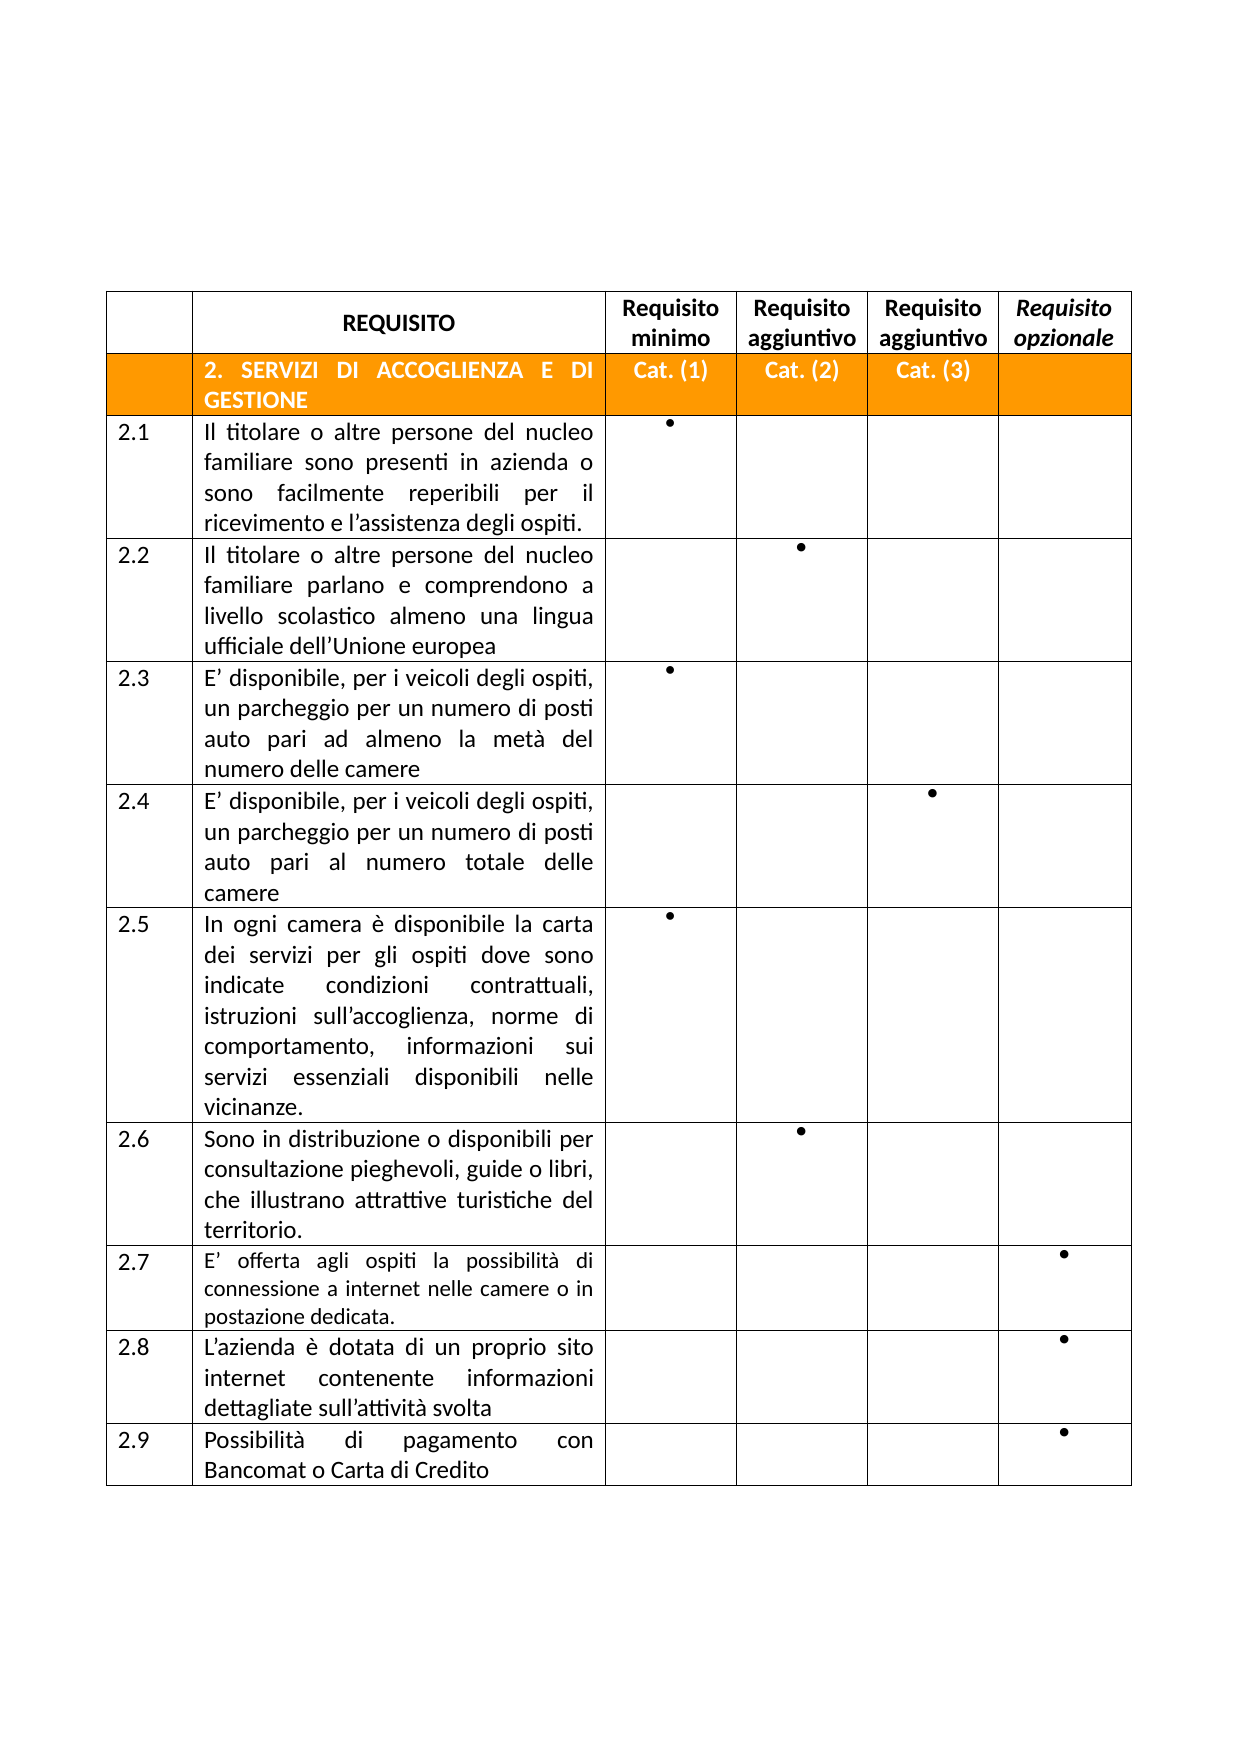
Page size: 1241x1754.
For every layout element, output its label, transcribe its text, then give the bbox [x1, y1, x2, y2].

table_cell [999, 908, 1131, 1122]
table_cell Il titolare o altre persone del nucleo familiare sono presenti in azienda o sono facilmente reperibili per il ricevimento e l’assistenza degli ospiti. [193, 416, 605, 538]
table_cell [606, 1123, 736, 1245]
table_cell [737, 908, 867, 1122]
table_cell [868, 662, 998, 784]
table_cell 2.7 [107, 1246, 192, 1330]
table_cell E’ disponibile, per i veicoli degli ospiti, un parcheggio per un numero di posti auto pari al numero totale delle camere [193, 785, 605, 907]
table_header [107, 292, 192, 353]
table_cell E’ disponibile, per i veicoli degli ospiti, un parcheggio per un numero di posti auto pari ad almeno la metà del numero delle camere [193, 662, 605, 784]
table_cell 2.3 [107, 662, 192, 784]
table_cell Possibilità di pagamento con Bancomat o Carta di Credito [193, 1424, 605, 1485]
table_cell [868, 1331, 998, 1423]
table_cell Cat. (3) [868, 354, 998, 415]
table_cell  [606, 662, 736, 784]
table_cell 2.1 [107, 416, 192, 538]
table_cell [606, 785, 736, 907]
table_cell [606, 1331, 736, 1423]
table_cell [868, 416, 998, 538]
table_cell [606, 539, 736, 661]
table_cell  [737, 539, 867, 661]
table_cell  [999, 1331, 1131, 1423]
table_cell Cat. (1) [606, 354, 736, 415]
table_cell [737, 1246, 867, 1330]
table_cell [868, 1424, 998, 1485]
table_cell [999, 539, 1131, 661]
table_cell [606, 1424, 736, 1485]
table_cell [737, 1424, 867, 1485]
table_cell  [737, 1123, 867, 1245]
table_cell [868, 908, 998, 1122]
table_header Requisito opzionale [999, 292, 1131, 353]
table_cell 2.5 [107, 908, 192, 1122]
table_cell 2.4 [107, 785, 192, 907]
table_cell [737, 785, 867, 907]
table_cell [868, 539, 998, 661]
table_cell  [606, 416, 736, 538]
table_cell  [606, 908, 736, 1122]
table_cell [868, 1246, 998, 1330]
table_cell [737, 1331, 867, 1423]
table_cell In ogni camera è disponibile la carta dei servizi per gli ospiti dove sono indicate condizioni contrattuali, istruzioni sull’accoglienza, norme di comportamento, informazioni sui servizi essenziali disponibili nelle vicinanze. [193, 908, 605, 1122]
table_header Requisito aggiuntivo [737, 292, 867, 353]
table_cell 2.8 [107, 1331, 192, 1423]
table_cell [999, 785, 1131, 907]
table_cell  [999, 1246, 1131, 1330]
table_cell Sono in distribuzione o disponibili per consultazione pieghevoli, guide o libri, che illustrano attrattive turistiche del territorio. [193, 1123, 605, 1245]
table_cell 2.9 [107, 1424, 192, 1485]
table_cell [999, 662, 1131, 784]
table_cell [737, 662, 867, 784]
table_cell [999, 354, 1131, 415]
table_cell 2.6 [107, 1123, 192, 1245]
table_cell [737, 416, 867, 538]
table_cell E’ offerta agli ospiti la possibilità di connessione a internet nelle camere o in postazione dedicata. [193, 1246, 605, 1330]
table_header Requisito minimo [606, 292, 736, 353]
table_cell [107, 354, 192, 415]
table_cell 2. SERVIZI DI ACCOGLIENZA e di GESTIONE [193, 354, 605, 415]
table_cell [999, 416, 1131, 538]
table_cell [606, 1246, 736, 1330]
table_cell  [999, 1424, 1131, 1485]
table_header Requisito aggiuntivo [868, 292, 998, 353]
table_header REQUISITO [193, 292, 605, 353]
table_cell [999, 1123, 1131, 1245]
table_cell 2.2 [107, 539, 192, 661]
table_cell  [868, 785, 998, 907]
table_cell Cat. (2) [737, 354, 867, 415]
table_cell [868, 1123, 998, 1245]
table_cell L’azienda è dotata di un proprio sito internet contenente informazioni dettagliate sull’attività svolta [193, 1331, 605, 1423]
table_cell Il titolare o altre persone del nucleo familiare parlano e comprendono a livello scolastico almeno una lingua ufficiale dell’Unione europea [193, 539, 605, 661]
